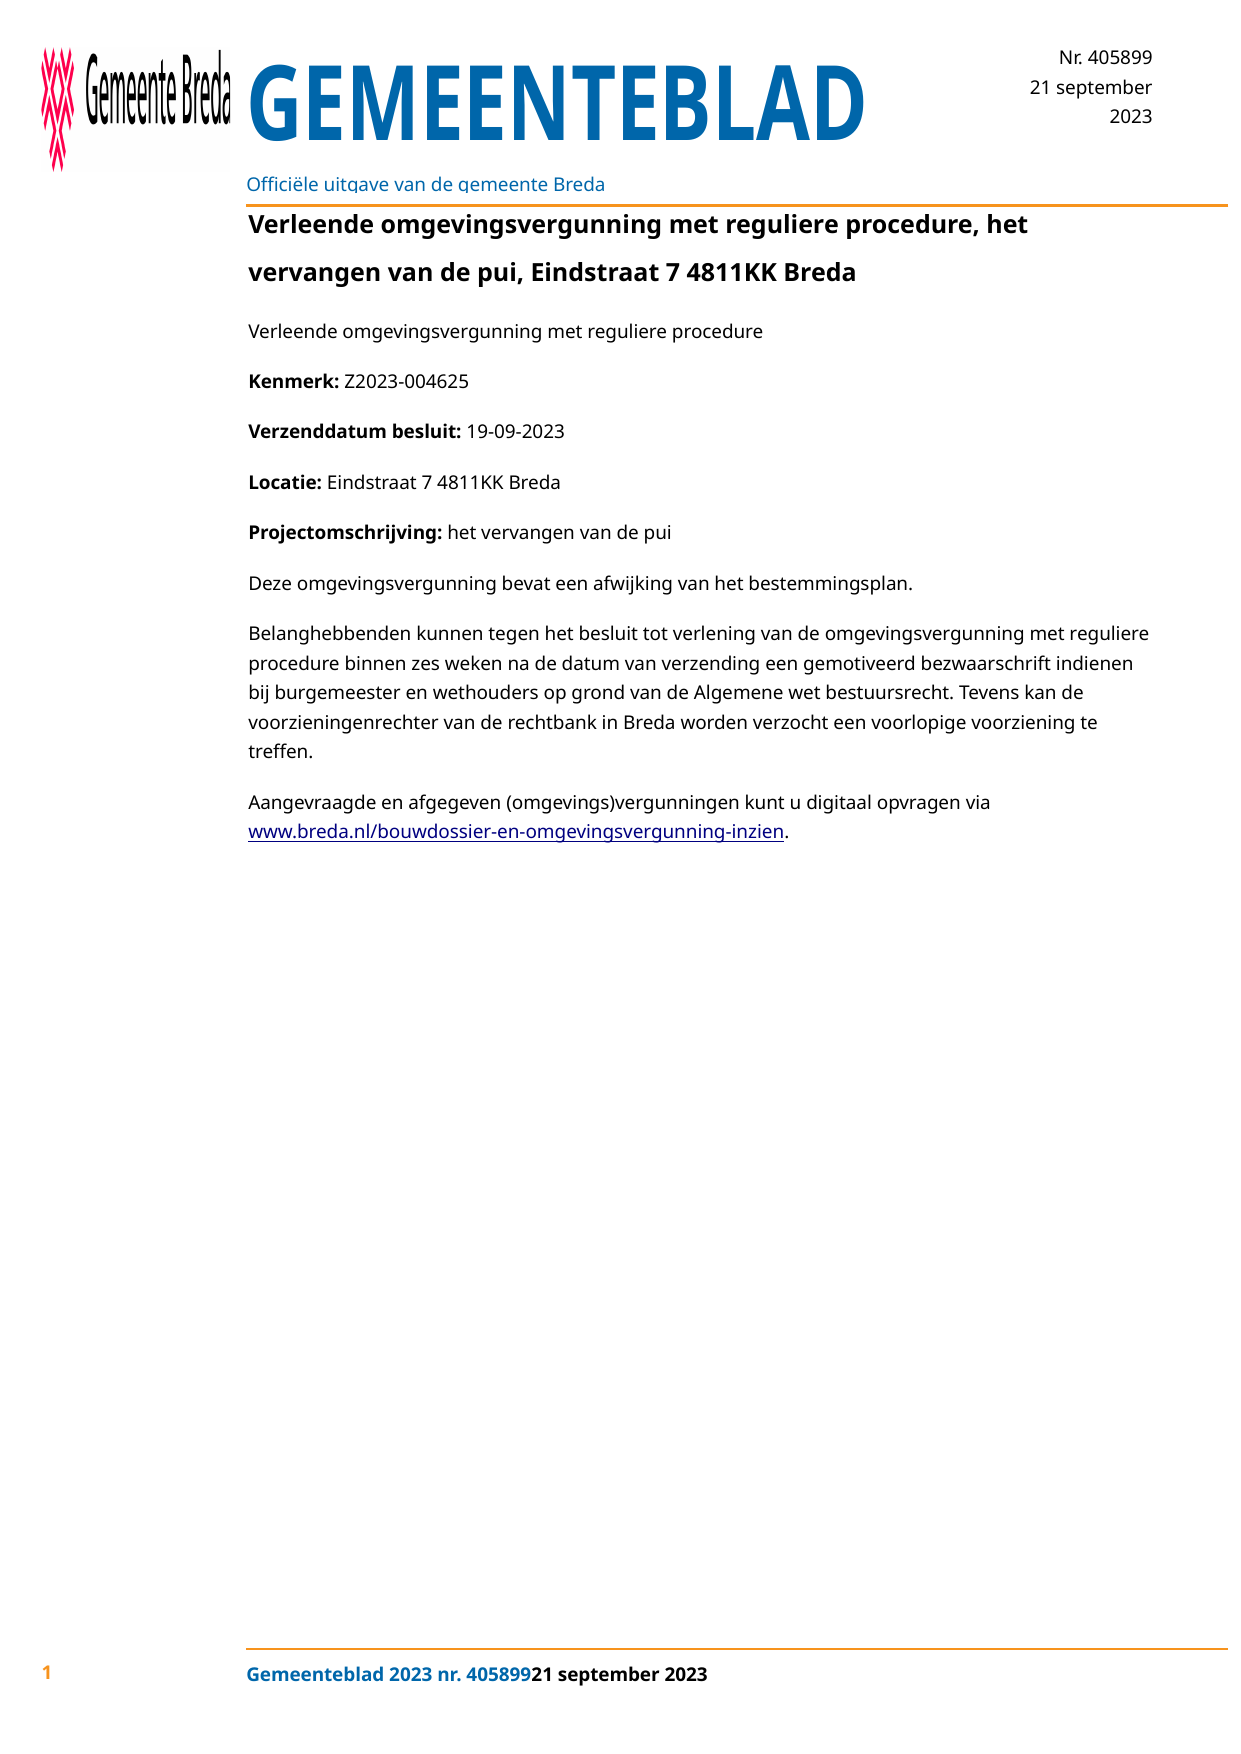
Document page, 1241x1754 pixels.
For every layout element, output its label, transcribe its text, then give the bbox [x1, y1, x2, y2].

text Projectomschrijving: het vervangen van de pui [248, 519, 1152, 545]
picture [41, 47, 231, 172]
text Kenmerk: Z2023-004625 [248, 368, 1152, 394]
text Locatie: Eindstraat 7 4811KK Breda [248, 469, 1152, 495]
text Aangevraagde en afgegeven (omgevings)vergunningen kunt u digitaal opvragen via www.breda.nl/bouwdossier-en-omgevingsvergunning-inzien. [248, 789, 1152, 844]
text Verleende omgevingsvergunning met reguliere procedure, het vervangen van de pui, Eindstraat 7 4811KK Breda [248, 207, 1152, 288]
text Belanghebbenden kunnen tegen het besluit tot verlening van de omgevingsvergunning met reguliere procedure binnen zes weken na de datum van verzending een gemotiveerd bezwaarschrift indienen bij burgemeester en wethouders op grond van de Algemene wet bestuursrecht. Tevens kan de voorzieningenrechter van de rechtbank in Breda worden verzocht een voorlopige voorziening te treffen. [248, 620, 1152, 764]
text Verzenddatum besluit: 19-09-2023 [248, 419, 1152, 444]
text Verleende omgevingsvergunning met reguliere procedure [248, 318, 1152, 344]
text Deze omgevingsvergunning bevat een afwijking van het bestemmingsplan. [248, 570, 1152, 596]
